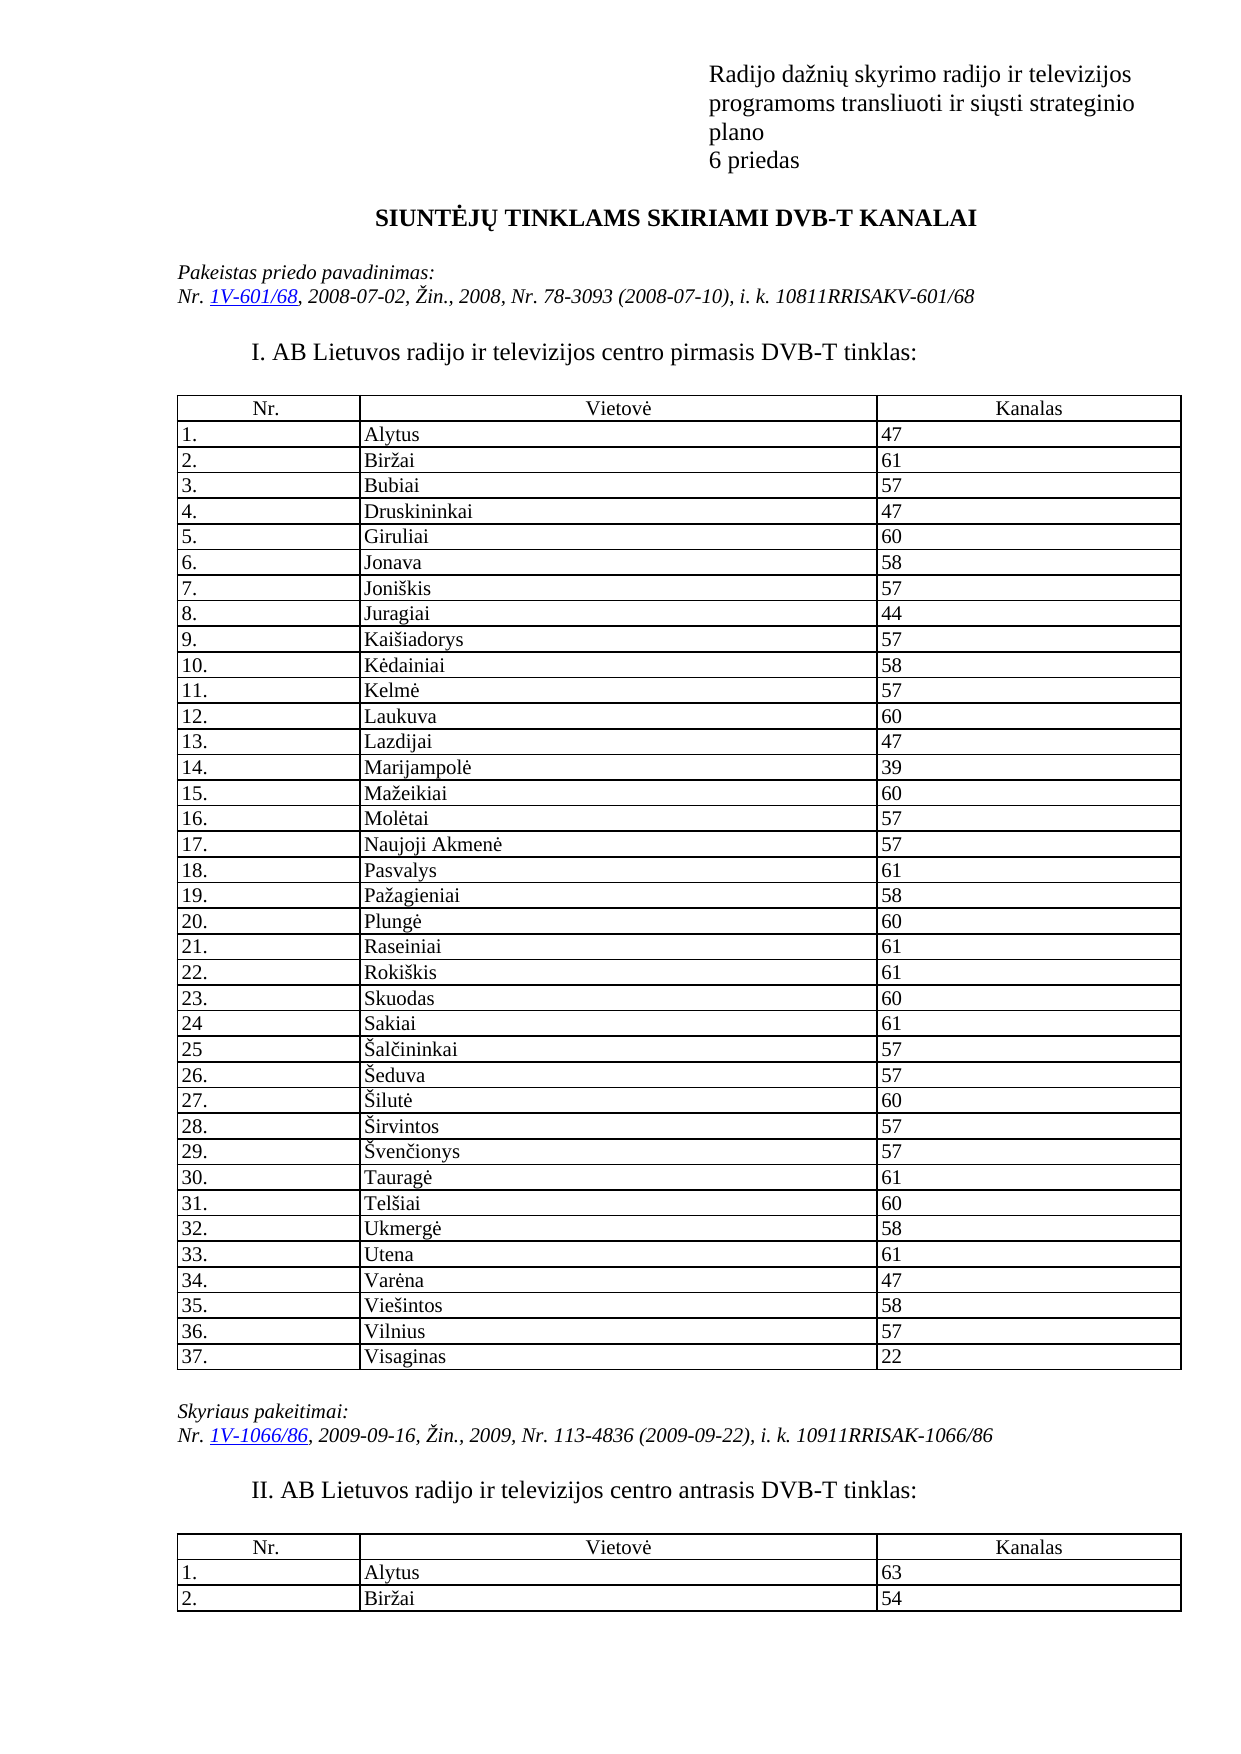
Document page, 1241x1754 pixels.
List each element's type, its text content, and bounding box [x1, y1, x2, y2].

table_cell 30. [178, 1165, 359, 1189]
table_cell 35. [178, 1293, 359, 1317]
table_cell Šilutė [361, 1088, 876, 1112]
table_cell 28. [178, 1114, 359, 1138]
table_cell 57 [878, 832, 1180, 856]
table_cell 19. [178, 883, 359, 907]
table_cell 17. [178, 832, 359, 856]
table_cell 2. [178, 448, 359, 472]
table_cell 37. [178, 1345, 359, 1368]
table_cell Skuodas [361, 986, 876, 1010]
table_cell 60 [878, 781, 1180, 805]
table_header Nr. [178, 1535, 359, 1559]
text I. AB Lietuvos radijo ir televizijos centro pirmasis DVB-T tinklas: [177, 337, 1181, 366]
table_cell 22. [178, 960, 359, 984]
table_cell 14. [178, 755, 359, 779]
table_cell 13. [178, 730, 359, 753]
table_cell 6. [178, 550, 359, 574]
table_cell Joniškis [361, 576, 876, 600]
table_cell 60 [878, 986, 1180, 1010]
table_cell 8. [178, 601, 359, 625]
text II. AB Lietuvos radijo ir televizijos centro antrasis DVB-T tinklas: [177, 1476, 1181, 1504]
table_cell 1. [178, 422, 359, 446]
table_cell 33. [178, 1242, 359, 1266]
table_cell Vilnius [361, 1319, 876, 1343]
table_cell 60 [878, 525, 1180, 548]
table_cell Juragiai [361, 601, 876, 625]
table_cell Telšiai [361, 1191, 876, 1215]
table_cell Biržai [361, 448, 876, 472]
table_cell 57 [878, 473, 1180, 497]
table_cell 61 [878, 858, 1180, 882]
table_cell 15. [178, 781, 359, 805]
table_cell Naujoji Akmenė [361, 832, 876, 856]
table_cell Tauragė [361, 1165, 876, 1189]
text Radijo dažnių skyrimo radijo ir televizijos [709, 59, 1181, 88]
table_cell Sakiai [361, 1011, 876, 1035]
text Skyriaus pakeitimai: [177, 1399, 1181, 1423]
table_cell Laukuva [361, 704, 876, 728]
table_cell 5. [178, 525, 359, 548]
table_cell Kėdainiai [361, 653, 876, 677]
table_cell 58 [878, 550, 1180, 574]
table_cell 60 [878, 1088, 1180, 1112]
table_cell Švenčionys [361, 1140, 876, 1163]
table_cell 11. [178, 678, 359, 702]
table_cell 44 [878, 601, 1180, 625]
table_cell Plungė [361, 909, 876, 933]
table_cell 57 [878, 1063, 1180, 1087]
table_cell 1. [178, 1560, 359, 1584]
table_cell Jonava [361, 550, 876, 574]
table_cell Pažagieniai [361, 883, 876, 907]
table_cell 57 [878, 1037, 1180, 1061]
table_cell 54 [878, 1586, 1180, 1610]
table_cell Visaginas [361, 1345, 876, 1368]
table_cell Varėna [361, 1268, 876, 1292]
table_cell Kaišiadorys [361, 627, 876, 651]
table_cell 57 [878, 678, 1180, 702]
table_cell Mažeikiai [361, 781, 876, 805]
table_cell 16. [178, 806, 359, 830]
table_cell 21. [178, 935, 359, 958]
table_cell 57 [878, 806, 1180, 830]
text Pakeistas priedo pavadinimas: [177, 260, 1181, 284]
table_cell Marijampolė [361, 755, 876, 779]
text Nr. 1V-1066/86, 2009-09-16, Žin., 2009, Nr. 113-4836 (2009-09-22), i. k. 10911RRISAK-1066/86 [177, 1423, 1181, 1447]
table_header Kanalas [878, 396, 1180, 420]
table_cell 29. [178, 1140, 359, 1163]
table_cell 60 [878, 1191, 1180, 1215]
table_cell 57 [878, 1114, 1180, 1138]
table_cell 61 [878, 960, 1180, 984]
table_cell Bubiai [361, 473, 876, 497]
text programoms transliuoti ir siųsti strateginio [709, 88, 1181, 117]
text plano [709, 117, 1181, 145]
table_cell 57 [878, 1140, 1180, 1163]
table_cell 47 [878, 730, 1180, 753]
text 6 priedas [709, 145, 1181, 174]
table_cell Šalčininkai [361, 1037, 876, 1061]
table_cell 36. [178, 1319, 359, 1343]
table_cell 61 [878, 935, 1180, 958]
table_cell Pasvalys [361, 858, 876, 882]
table_cell Utena [361, 1242, 876, 1266]
table_cell 61 [878, 448, 1180, 472]
table_cell Molėtai [361, 806, 876, 830]
table_cell 20. [178, 909, 359, 933]
table_cell 39 [878, 755, 1180, 779]
table_cell Ukmergė [361, 1216, 876, 1240]
table_cell 2. [178, 1586, 359, 1610]
table_cell 22 [878, 1345, 1180, 1368]
text SIUNTĖJŲ TINKLAMS SKIRIAMI DVB-T KANALAI [177, 203, 1181, 232]
table_cell Alytus [361, 422, 876, 446]
table_cell 60 [878, 909, 1180, 933]
table_cell 57 [878, 576, 1180, 600]
table_cell Druskininkai [361, 499, 876, 523]
table_cell 58 [878, 883, 1180, 907]
table_cell Alytus [361, 1560, 876, 1584]
table_cell 58 [878, 653, 1180, 677]
table_cell 47 [878, 499, 1180, 523]
table_cell 32. [178, 1216, 359, 1240]
table_cell 4. [178, 499, 359, 523]
table_header Vietovė [361, 1535, 876, 1559]
table_cell Šeduva [361, 1063, 876, 1087]
table_cell 34. [178, 1268, 359, 1292]
table_cell 18. [178, 858, 359, 882]
table_cell 24 [178, 1011, 359, 1035]
table_cell Širvintos [361, 1114, 876, 1138]
table_cell Rokiškis [361, 960, 876, 984]
table_cell 61 [878, 1242, 1180, 1266]
table_cell Giruliai [361, 525, 876, 548]
table_cell 27. [178, 1088, 359, 1112]
table_cell 60 [878, 704, 1180, 728]
table_cell 61 [878, 1011, 1180, 1035]
table_header Kanalas [878, 1535, 1180, 1559]
table_cell 58 [878, 1216, 1180, 1240]
table_cell Lazdijai [361, 730, 876, 753]
table_cell 63 [878, 1560, 1180, 1584]
table_cell 7. [178, 576, 359, 600]
table_cell 47 [878, 1268, 1180, 1292]
table_cell 23. [178, 986, 359, 1010]
table_cell 47 [878, 422, 1180, 446]
table_cell 9. [178, 627, 359, 651]
table_cell 3. [178, 473, 359, 497]
table_cell 57 [878, 1319, 1180, 1343]
table_cell Raseiniai [361, 935, 876, 958]
table_cell 57 [878, 627, 1180, 651]
table_cell 25 [178, 1037, 359, 1061]
table_cell 12. [178, 704, 359, 728]
table_cell 10. [178, 653, 359, 677]
table_header Vietovė [361, 396, 876, 420]
table_cell 26. [178, 1063, 359, 1087]
table_cell 58 [878, 1293, 1180, 1317]
table_cell Biržai [361, 1586, 876, 1610]
table_cell 31. [178, 1191, 359, 1215]
text Nr. 1V-601/68, 2008-07-02, Žin., 2008, Nr. 78-3093 (2008-07-10), i. k. 10811RRISAKV-601/68 [177, 284, 1181, 308]
table_cell 61 [878, 1165, 1180, 1189]
table_cell Viešintos [361, 1293, 876, 1317]
table_header Nr. [178, 396, 359, 420]
table_cell Kelmė [361, 678, 876, 702]
